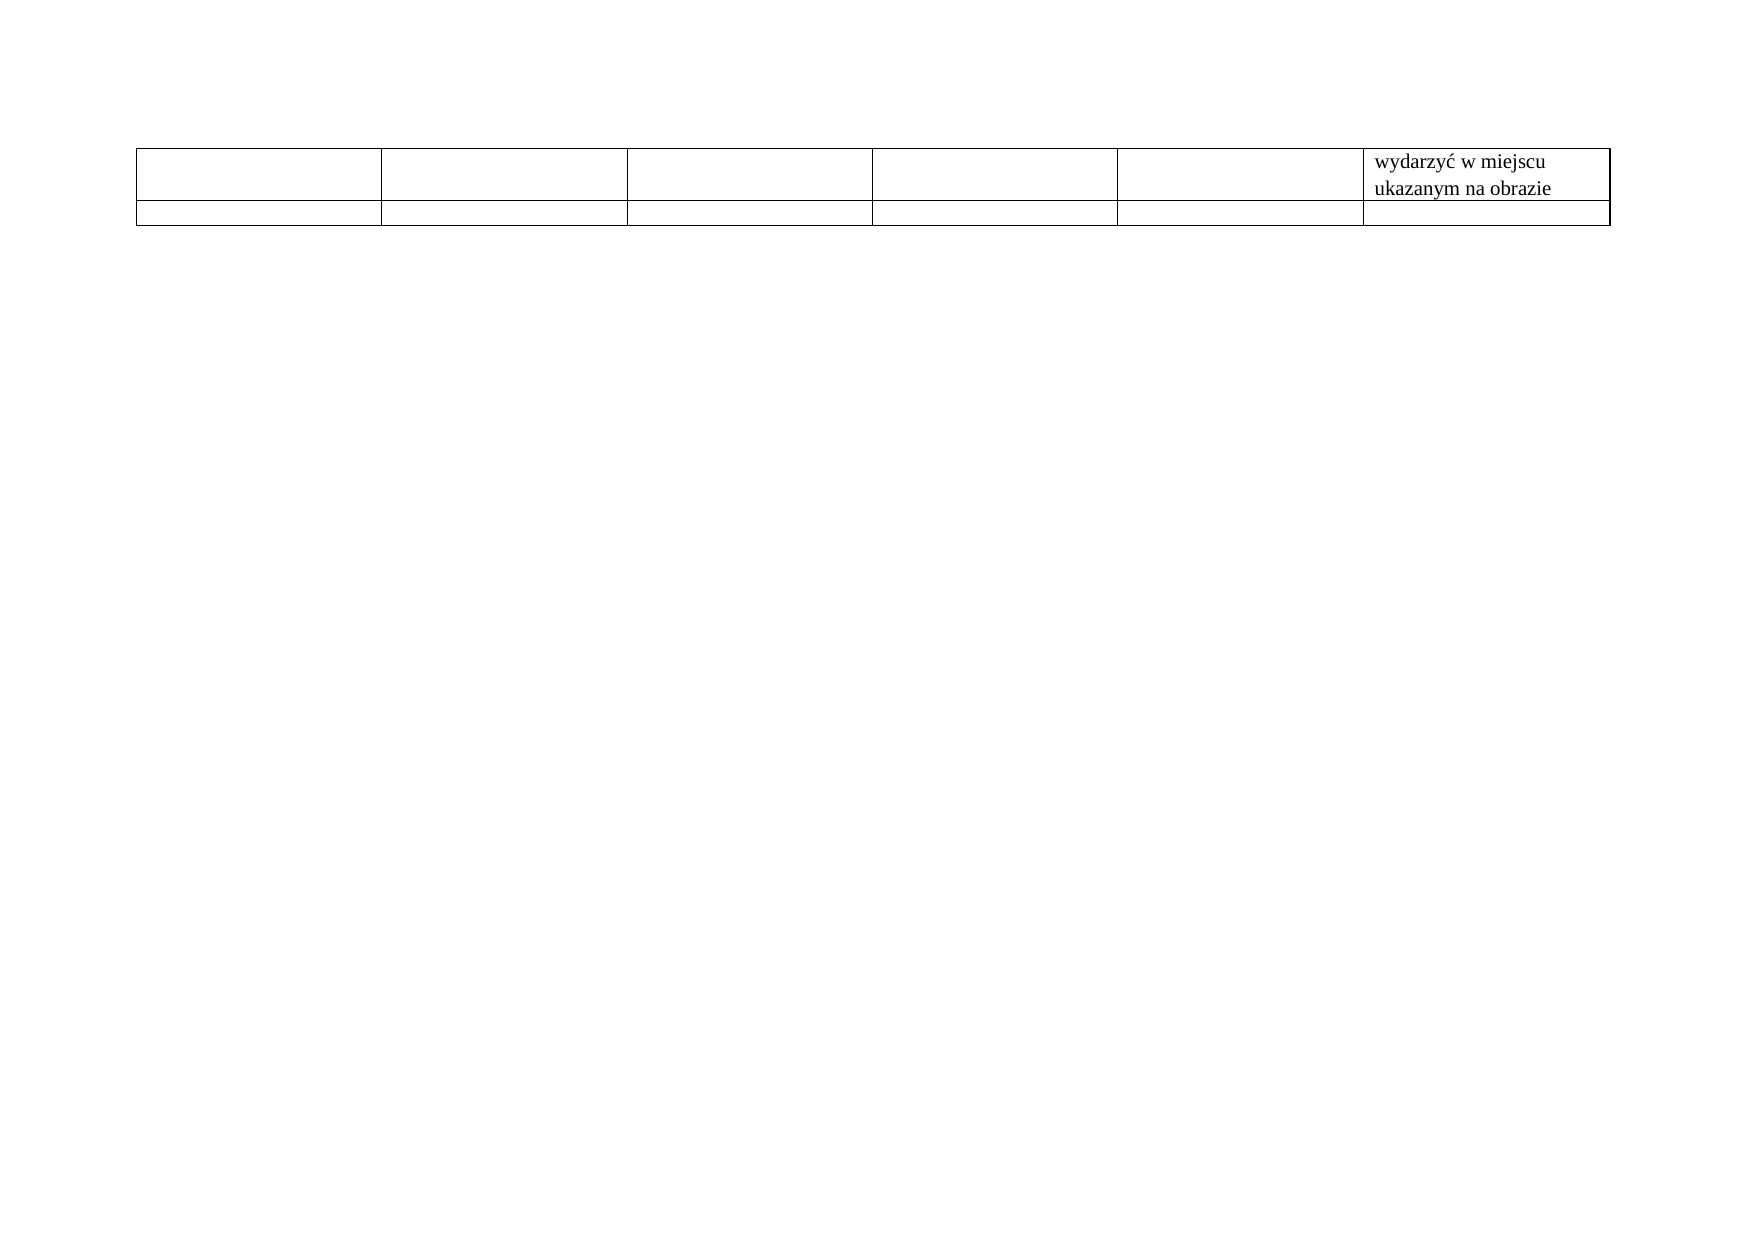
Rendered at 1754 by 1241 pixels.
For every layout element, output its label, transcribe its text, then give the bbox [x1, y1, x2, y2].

table_cell [1364, 201, 1609, 225]
table_cell [628, 149, 872, 200]
table_cell [873, 149, 1117, 200]
table_cell [1118, 201, 1363, 225]
table_cell [137, 149, 381, 200]
table_cell wydarzyć w miejscu ukazanym na obrazie [1364, 149, 1609, 200]
table_cell [628, 201, 872, 225]
table_cell [137, 201, 381, 225]
table_cell [382, 149, 627, 200]
table_cell [873, 201, 1117, 225]
table_cell [382, 201, 627, 225]
table_cell [1118, 149, 1363, 200]
